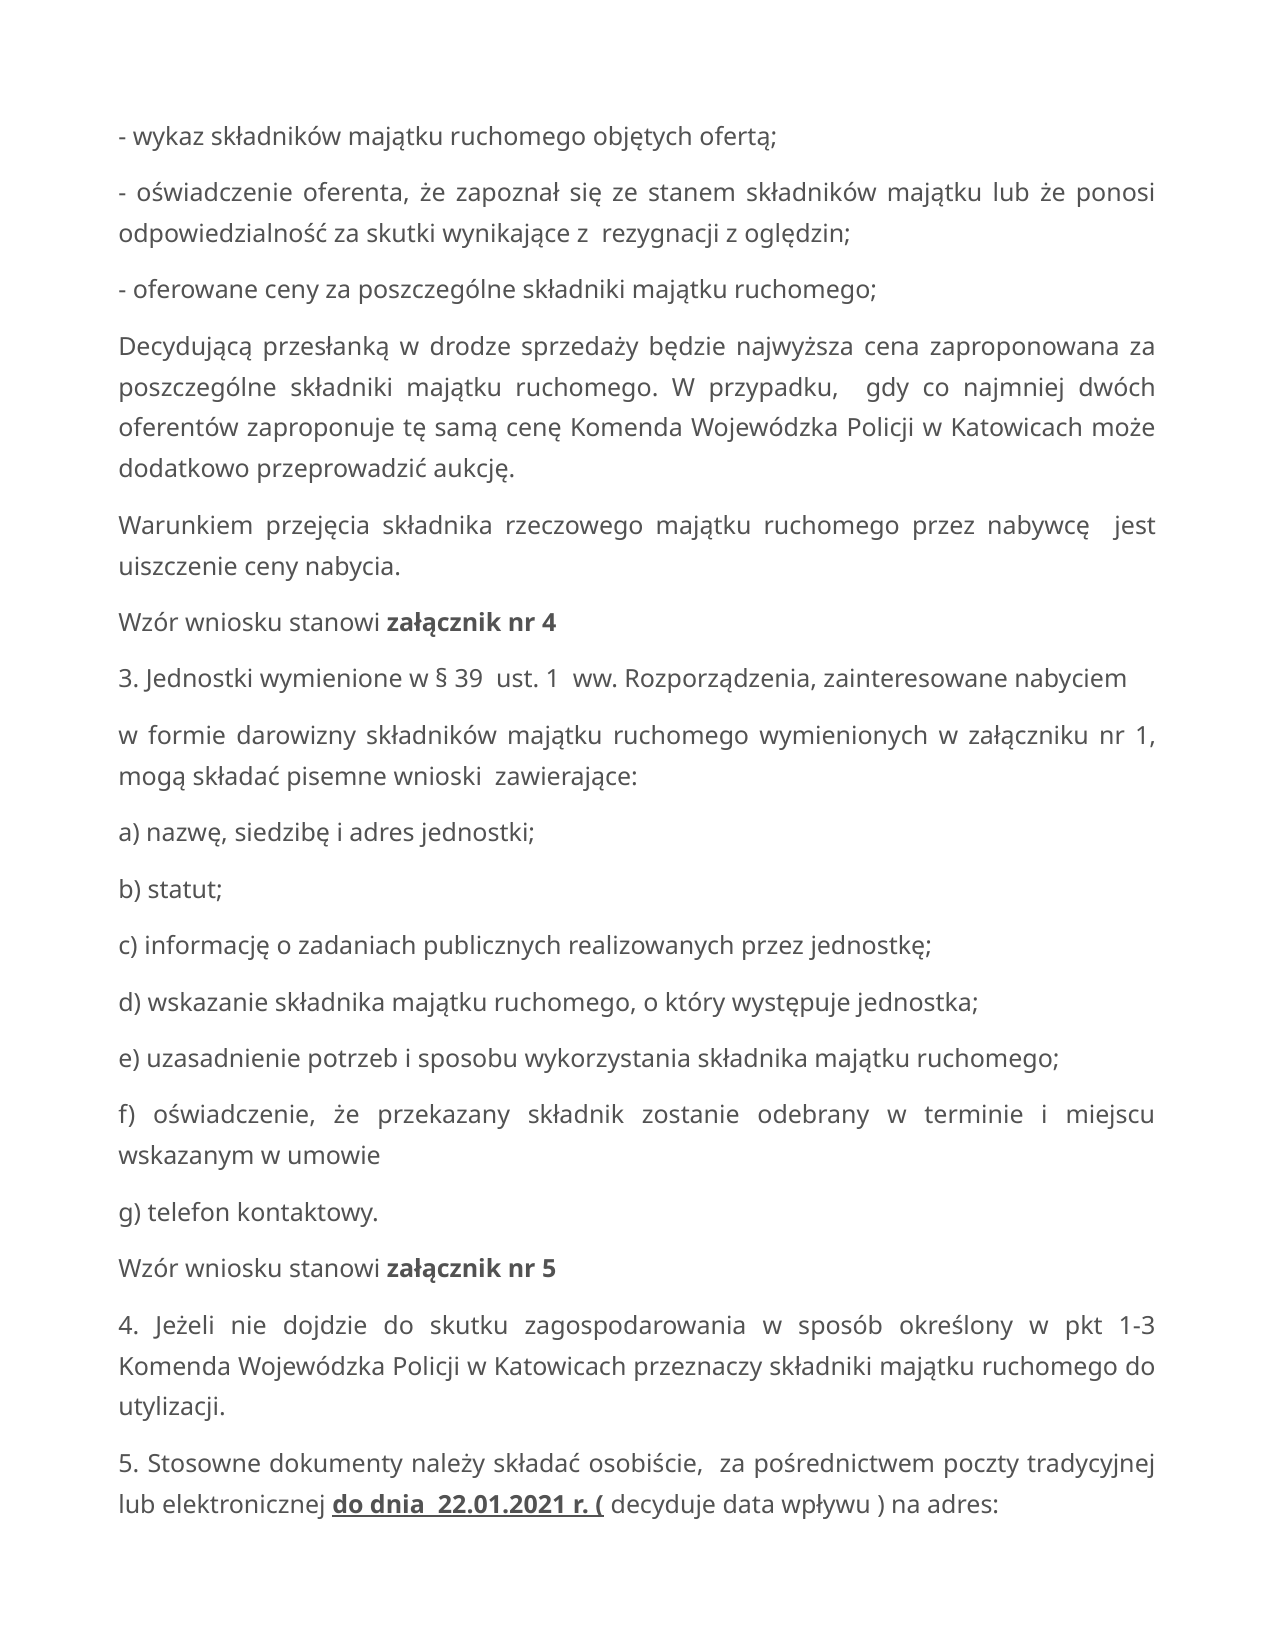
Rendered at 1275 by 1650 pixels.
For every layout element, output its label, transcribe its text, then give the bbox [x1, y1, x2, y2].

text c) informację o zadaniach publicznych realizowanych przez jednostkę; [118, 928, 1157, 962]
text f) oświadczenie, że przekazany składnik zostanie odebrany w terminie i miejscu wskazanym w umowie [118, 1097, 1157, 1172]
text e) uzasadnienie potrzeb i sposobu wykorzystania składnika majątku ruchomego; [118, 1041, 1157, 1075]
text Wzór wniosku stanowi załącznik nr 4 [118, 604, 1157, 639]
text 4. Jeżeli nie dojdzie do skutku zagospodarowania w sposób określony w pkt 1-3 Komenda Wojewódzka Policji w Katowicach przeznaczy składniki majątku ruchomego do utylizacji. [118, 1307, 1157, 1423]
text b) statut; [118, 871, 1157, 905]
text Wzór wniosku stanowi załącznik nr 5 [118, 1251, 1157, 1285]
text 5. Stosowne dokumenty należy składać osobiście, za pośrednictwem poczty tradycyjnej lub elektronicznej do dnia 22.01.2021 r. ( decyduje data wpływu ) na adres: [118, 1445, 1157, 1520]
text d) wskazanie składnika majątku ruchomego, o który występuje jednostka; [118, 984, 1157, 1018]
text w formie darowizny składników majątku ruchomego wymienionych w załączniku nr 1, mogą składać pisemne wnioski zawierające: [118, 717, 1157, 792]
text 3. Jednostki wymienione w § 39 ust. 1 ww. Rozporządzenia, zainteresowane nabyciem [118, 661, 1157, 695]
text a) nazwę, siedzibę i adres jednostki; [118, 815, 1157, 849]
text Warunkiem przejęcia składnika rzeczowego majątku ruchomego przez nabywcę jest uiszczenie ceny nabycia. [118, 507, 1157, 582]
text - oświadczenie oferenta, że zapoznał się ze stanem składników majątku lub że ponosi odpowiedzialność za skutki wynikające z rezygnacji z oględzin; [118, 174, 1157, 249]
text Decydującą przesłanką w drodze sprzedaży będzie najwyższa cena zaproponowana za poszczególne składniki majątku ruchomego. W przypadku, gdy co najmniej dwóch oferentów zaproponuje tę samą cenę Komenda Wojewódzka Policji w Katowicach może dodatkowo przeprowadzić aukcję. [118, 328, 1157, 485]
text g) telefon kontaktowy. [118, 1194, 1157, 1228]
text - wykaz składników majątku ruchomego objętych ofertą; [118, 118, 1157, 152]
text - oferowane ceny za poszczególne składniki majątku ruchomego; [118, 272, 1157, 306]
